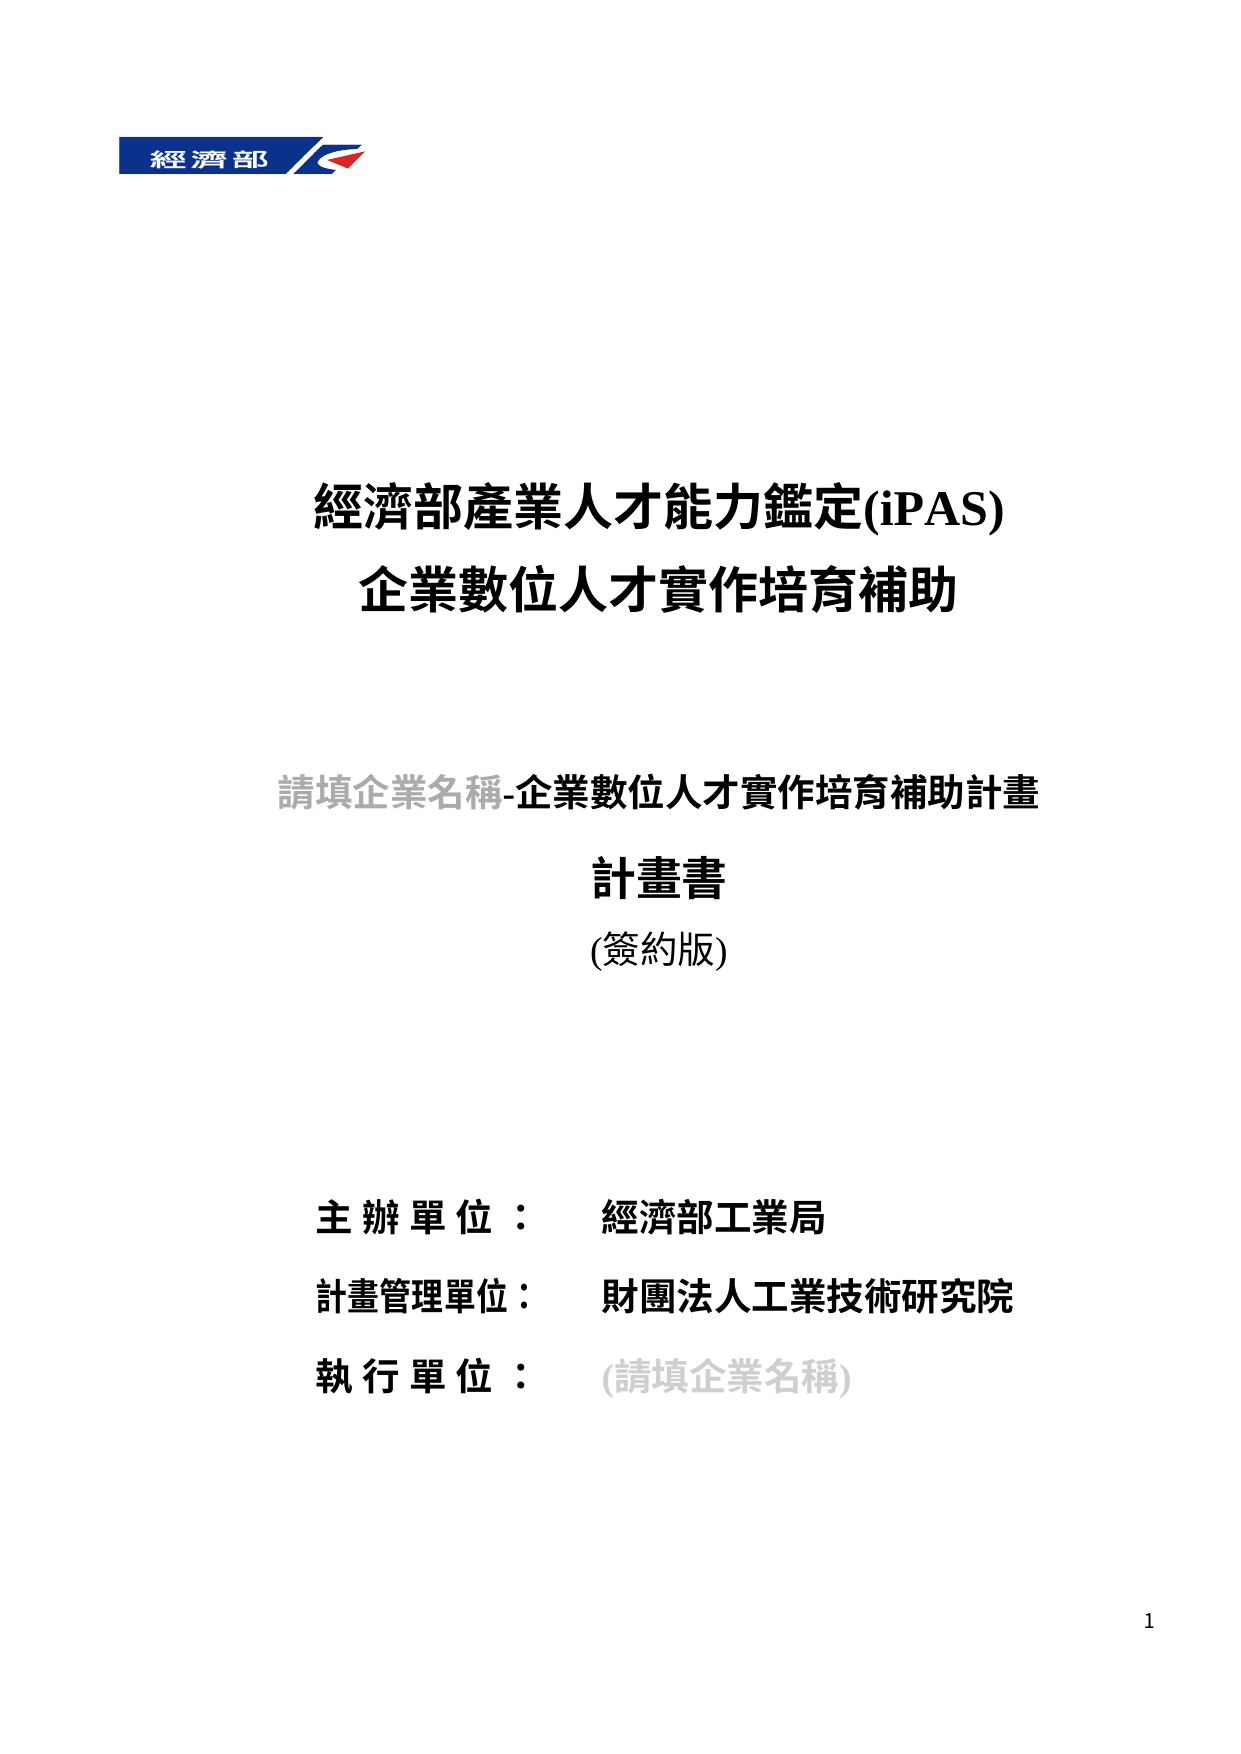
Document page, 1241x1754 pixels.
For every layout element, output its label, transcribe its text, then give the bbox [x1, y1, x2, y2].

text (簽約版) [162, 934, 1155, 971]
text 計畫書 [162, 842, 1155, 909]
text 企業數位人才實作培育補助 [162, 551, 1155, 623]
text 經濟部產業人才能力鑑定(iPAS) [162, 467, 1155, 540]
table_header 經濟部工業局 [590, 1176, 1033, 1255]
table_cell 計畫管理單位： [265, 1255, 590, 1334]
table_cell (請填企業名稱) [590, 1334, 1033, 1413]
table_header 主辦單位： [265, 1176, 590, 1255]
table_cell 執行單位： [265, 1334, 590, 1413]
table_cell 財團法人工業技術研究院 [590, 1255, 1033, 1334]
text 請填企業名稱-企業數位人才實作培育補助計畫 [162, 763, 1155, 817]
